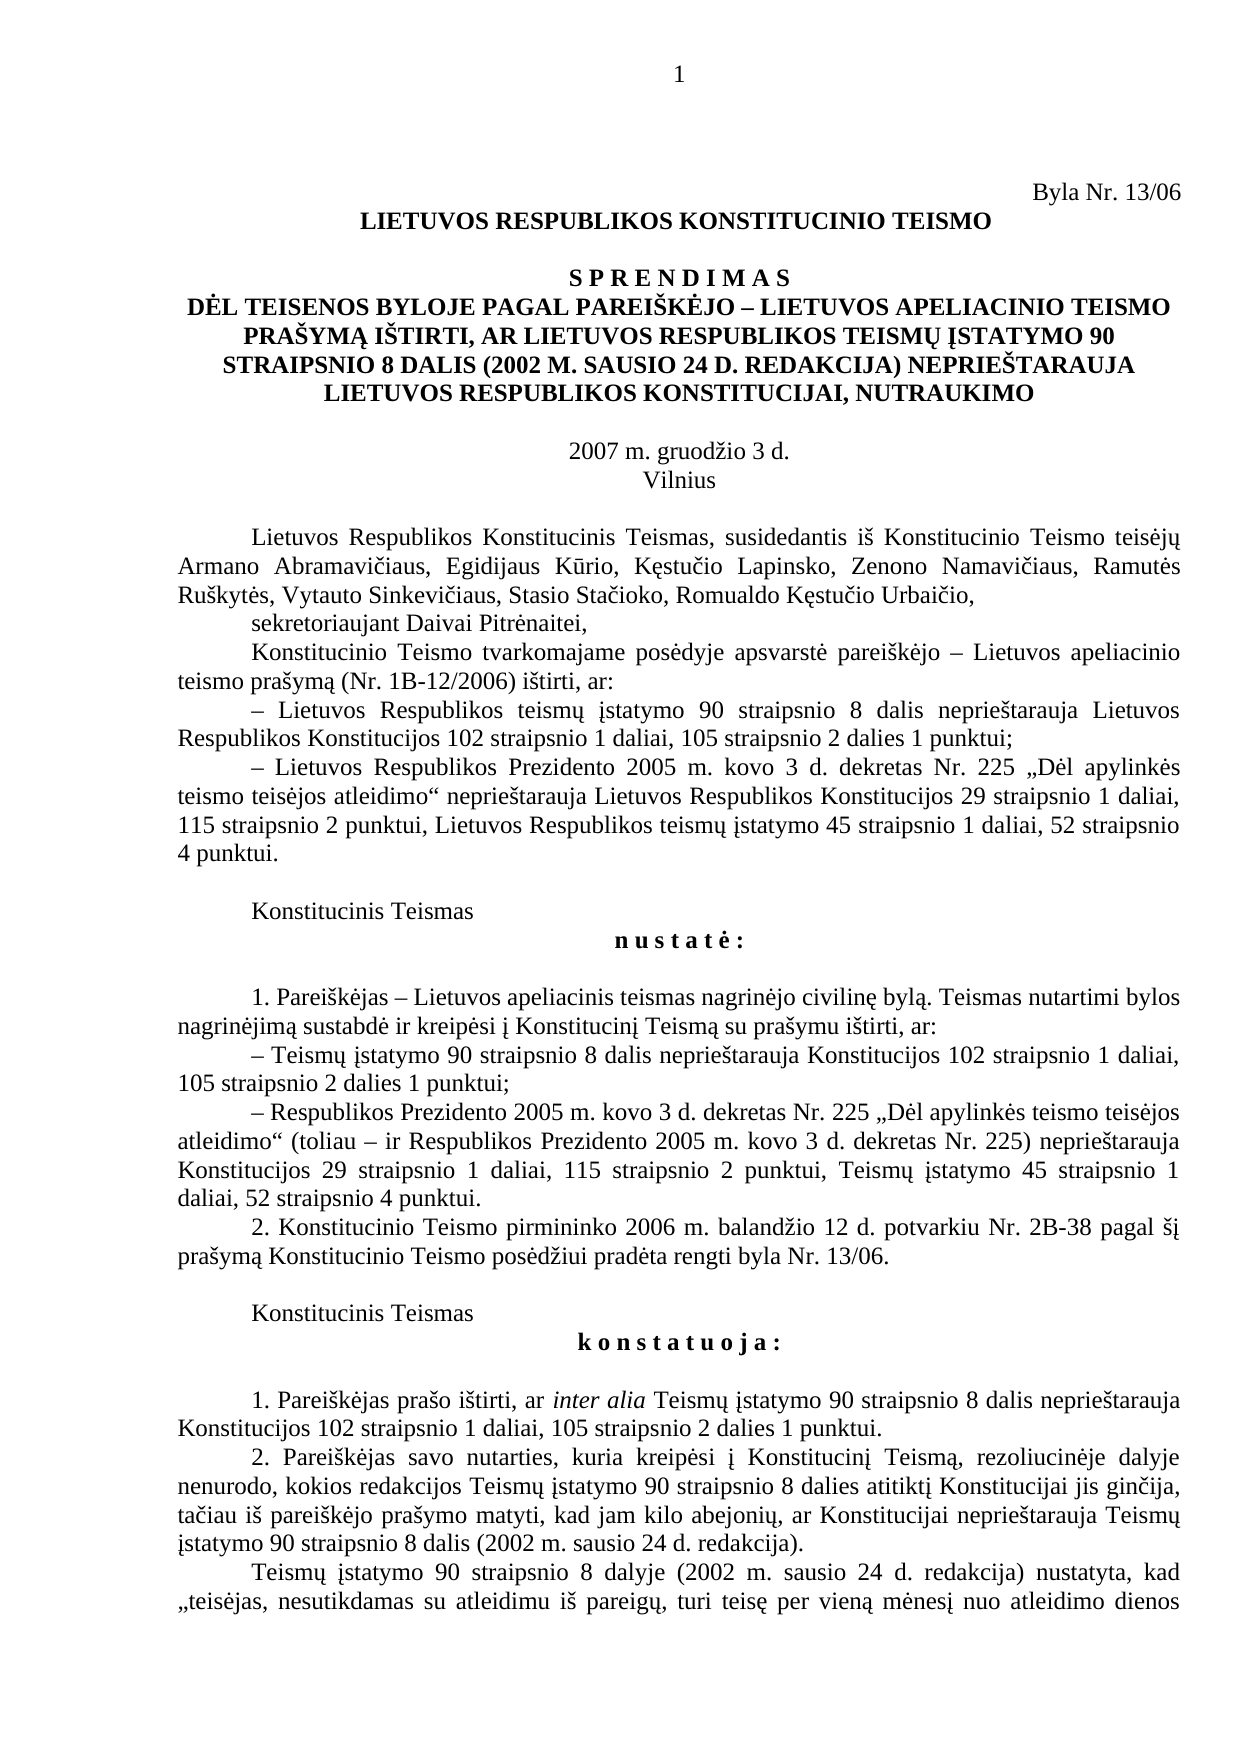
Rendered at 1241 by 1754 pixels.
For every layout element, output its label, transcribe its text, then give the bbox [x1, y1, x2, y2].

text 2007 m. gruodžio 3 d. [177, 436, 1181, 465]
text Byla Nr. 13/06 [177, 177, 1181, 206]
text – Teismų įstatymo 90 straipsnio 8 dalis neprieštarauja Konstitucijos 102 straipsnio 1 daliai, 105 straipsnio 2 dalies 1 punktui; [177, 1040, 1181, 1097]
text Vilnius [177, 465, 1181, 493]
text konstatuoja: [177, 1327, 1181, 1356]
text – Lietuvos Respublikos teismų įstatymo 90 straipsnio 8 dalis neprieštarauja Lietuvos Respublikos Konstitucijos 102 straipsnio 1 daliai, 105 straipsnio 2 dalies 1 punktui; [177, 695, 1181, 752]
text sekretoriaujant Daivai Pitrėnaitei, [177, 608, 1181, 637]
text Teismų įstatymo 90 straipsnio 8 dalyje (2002 m. sausio 24 d. redakcija) nustatyta, kad „teisėjas, nesutikdamas su atleidimu iš pareigų, turi teisę per vieną mėnesį nuo atleidimo dienos [177, 1557, 1181, 1615]
text Konstitucinio Teismo tvarkomajame posėdyje apsvarstė pareiškėjo – Lietuvos apeliacinio teismo prašymą (Nr. 1B-12/2006) ištirti, ar: [177, 637, 1181, 695]
text Konstitucinis Teismas [177, 1298, 1181, 1327]
text DĖL TEISENOS BYLOJE PAGAL PAREIŠKĖJO – LIETUVOS APELIACINIO TEISMO PRAŠYMĄ IŠTIRTI, AR LIETUVOS RESPUBLIKOS TEISMŲ ĮSTATYMO 90 STRAIPSNIO 8 DALIS (2002 M. SAUSIO 24 D. REDAKCIJA) NEPRIEŠTARAUJA LIETUVOS RESPUBLIKOS KONSTITUCIJAI, NUTRAUKIMO [177, 292, 1181, 407]
text Konstitucinis Teismas [177, 896, 1181, 925]
text nustatė: [177, 925, 1181, 953]
text 2. Pareiškėjas savo nutarties, kuria kreipėsi į Konstitucinį Teismą, rezoliucinėje dalyje nenurodo, kokios redakcijos Teismų įstatymo 90 straipsnio 8 dalies atitiktį Konstitucijai jis ginčija, tačiau iš pareiškėjo prašymo matyti, kad jam kilo abejonių, ar Konstitucijai neprieštarauja Teismų įstatymo 90 straipsnio 8 dalis (2002 m. sausio 24 d. redakcija). [177, 1442, 1181, 1557]
text 1. Pareiškėjas prašo ištirti, ar inter alia Teismų įstatymo 90 straipsnio 8 dalis neprieštarauja Konstitucijos 102 straipsnio 1 daliai, 105 straipsnio 2 dalies 1 punktui. [177, 1385, 1181, 1442]
text – Lietuvos Respublikos Prezidento 2005 m. kovo 3 d. dekretas Nr. 225 „Dėl apylinkės teismo teisėjos atleidimo“ neprieštarauja Lietuvos Respublikos Konstitucijos 29 straipsnio 1 daliai, 115 straipsnio 2 punktui, Lietuvos Respublikos teismų įstatymo 45 straipsnio 1 daliai, 52 straipsnio 4 punktui. [177, 752, 1181, 867]
text LIETUVOS RESPUBLIKOS KONSTITUCINIO TEISMO [177, 206, 1181, 235]
text 2. Konstitucinio Teismo pirmininko 2006 m. balandžio 12 d. potvarkiu Nr. 2B-38 pagal šį prašymą Konstitucinio Teismo posėdžiui pradėta rengti byla Nr. 13/06. [177, 1212, 1181, 1270]
text – Respublikos Prezidento 2005 m. kovo 3 d. dekretas Nr. 225 „Dėl apylinkės teismo teisėjos atleidimo“ (toliau – ir Respublikos Prezidento 2005 m. kovo 3 d. dekretas Nr. 225) neprieštarauja Konstitucijos 29 straipsnio 1 daliai, 115 straipsnio 2 punktui, Teismų įstatymo 45 straipsnio 1 daliai, 52 straipsnio 4 punktui. [177, 1097, 1181, 1212]
text SPRENDIMAS [177, 263, 1181, 292]
text 1. Pareiškėjas – Lietuvos apeliacinis teismas nagrinėjo civilinę bylą. Teismas nutartimi bylos nagrinėjimą sustabdė ir kreipėsi į Konstitucinį Teismą su prašymu ištirti, ar: [177, 982, 1181, 1040]
text Lietuvos Respublikos Konstitucinis Teismas, susidedantis iš Konstitucinio Teismo teisėjų Armano Abramavičiaus, Egidijaus Kūrio, Kęstučio Lapinsko, Zenono Namavičiaus, Ramutės Ruškytės, Vytauto Sinkevičiaus, Stasio Stačioko, Romualdo Kęstučio Urbaičio, [177, 522, 1181, 608]
